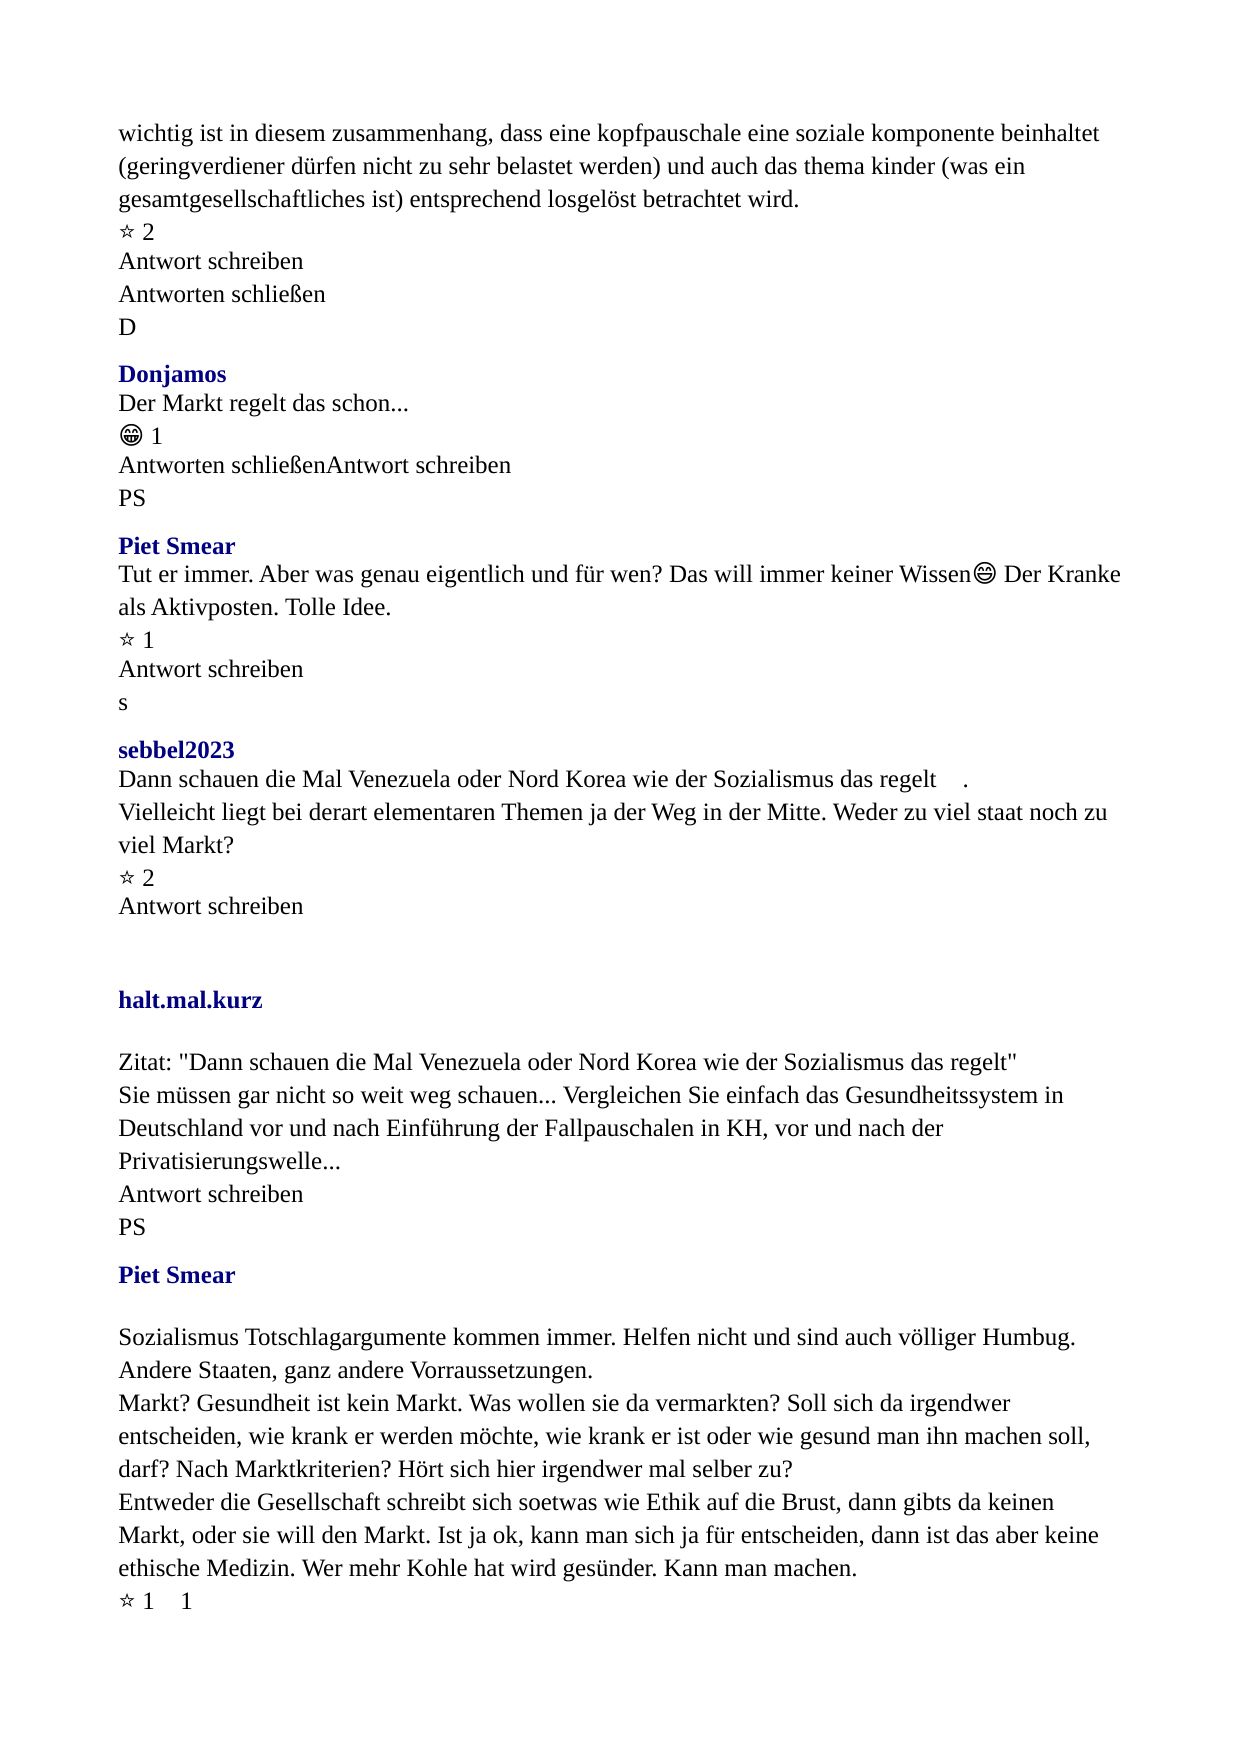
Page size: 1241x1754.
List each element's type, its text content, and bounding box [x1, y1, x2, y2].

subtitle Piet Smear [118, 531, 1122, 559]
text Sie müssen gar nicht so weit weg schauen... Vergleichen Sie einfach das Gesundheitssystem in Deutschland vor und nach Einführung der Fallpauschalen in KH, vor und nach der Privatisierungswelle... [118, 1080, 1122, 1175]
text Vielleicht liegt bei derart elementaren Themen ja der Weg in der Mitte. Weder zu viel staat noch zu viel Markt? [118, 797, 1122, 858]
text Antwort schreiben [118, 891, 1122, 920]
text ⭐️ 2 [118, 863, 1122, 891]
text Markt? Gesundheit ist kein Markt. Was wollen sie da vermarkten? Soll sich da irgendwer entscheiden, wie krank er werden möchte, wie krank er ist oder wie gesund man ihn machen soll, darf? Nach Marktkriterien? Hört sich hier irgendwer mal selber zu? [118, 1388, 1122, 1483]
text s [118, 687, 1122, 716]
text Zitat: "Dann schauen die Mal Venezuela oder Nord Korea wie der Sozialismus das regelt" [118, 1047, 1122, 1076]
text Dann schauen die Mal Venezuela oder Nord Korea wie der Sozialismus das regelt 🤣. [118, 764, 1122, 792]
text Der Markt regelt das schon... [118, 388, 1122, 417]
text PS [118, 1212, 1122, 1241]
text Antwort schreiben [118, 1179, 1122, 1208]
text ⭐️ 1🤨 1 [118, 1586, 1122, 1615]
text 😁 1 [118, 421, 1122, 450]
text PS [118, 483, 1122, 512]
subtitle sebbel2023 [118, 735, 1122, 764]
text Antwort schreiben [118, 654, 1122, 683]
subtitle Piet Smear [118, 1260, 1122, 1289]
text wichtig ist in diesem zusammenhang, dass eine kopfpauschale eine soziale komponente beinhaltet (geringverdiener dürfen nicht zu sehr belastet werden) und auch das thema kinder (was ein gesamtgesellschaftliches ist) entsprechend losgelöst betrachtet wird. [118, 118, 1122, 213]
subtitle halt.mal.kurz [118, 986, 1122, 1014]
text Antworten schließenAntwort schreiben [118, 450, 1122, 479]
text Entweder die Gesellschaft schreibt sich soetwas wie Ethik auf die Brust, dann gibts da keinen Markt, oder sie will den Markt. Ist ja ok, kann man sich ja für entscheiden, dann ist das aber keine ethische Medizin. Wer mehr Kohle hat wird gesünder. Kann man machen. [118, 1487, 1122, 1582]
text ⭐️ 1 [118, 626, 1122, 654]
subtitle Donjamos [118, 359, 1122, 388]
text Sozialismus Totschlagargumente kommen immer. Helfen nicht und sind auch völliger Humbug. Andere Staaten, ganz andere Vorraussetzungen. [118, 1322, 1122, 1383]
text D [118, 312, 1122, 341]
text ⭐️ 2 [118, 217, 1122, 246]
text Antwort schreiben [118, 246, 1122, 275]
text Antworten schließen [118, 279, 1122, 308]
text Tut er immer. Aber was genau eigentlich und für wen? Das will immer keiner Wissen😄 Der Kranke als Aktivposten. Tolle Idee. [118, 559, 1122, 621]
